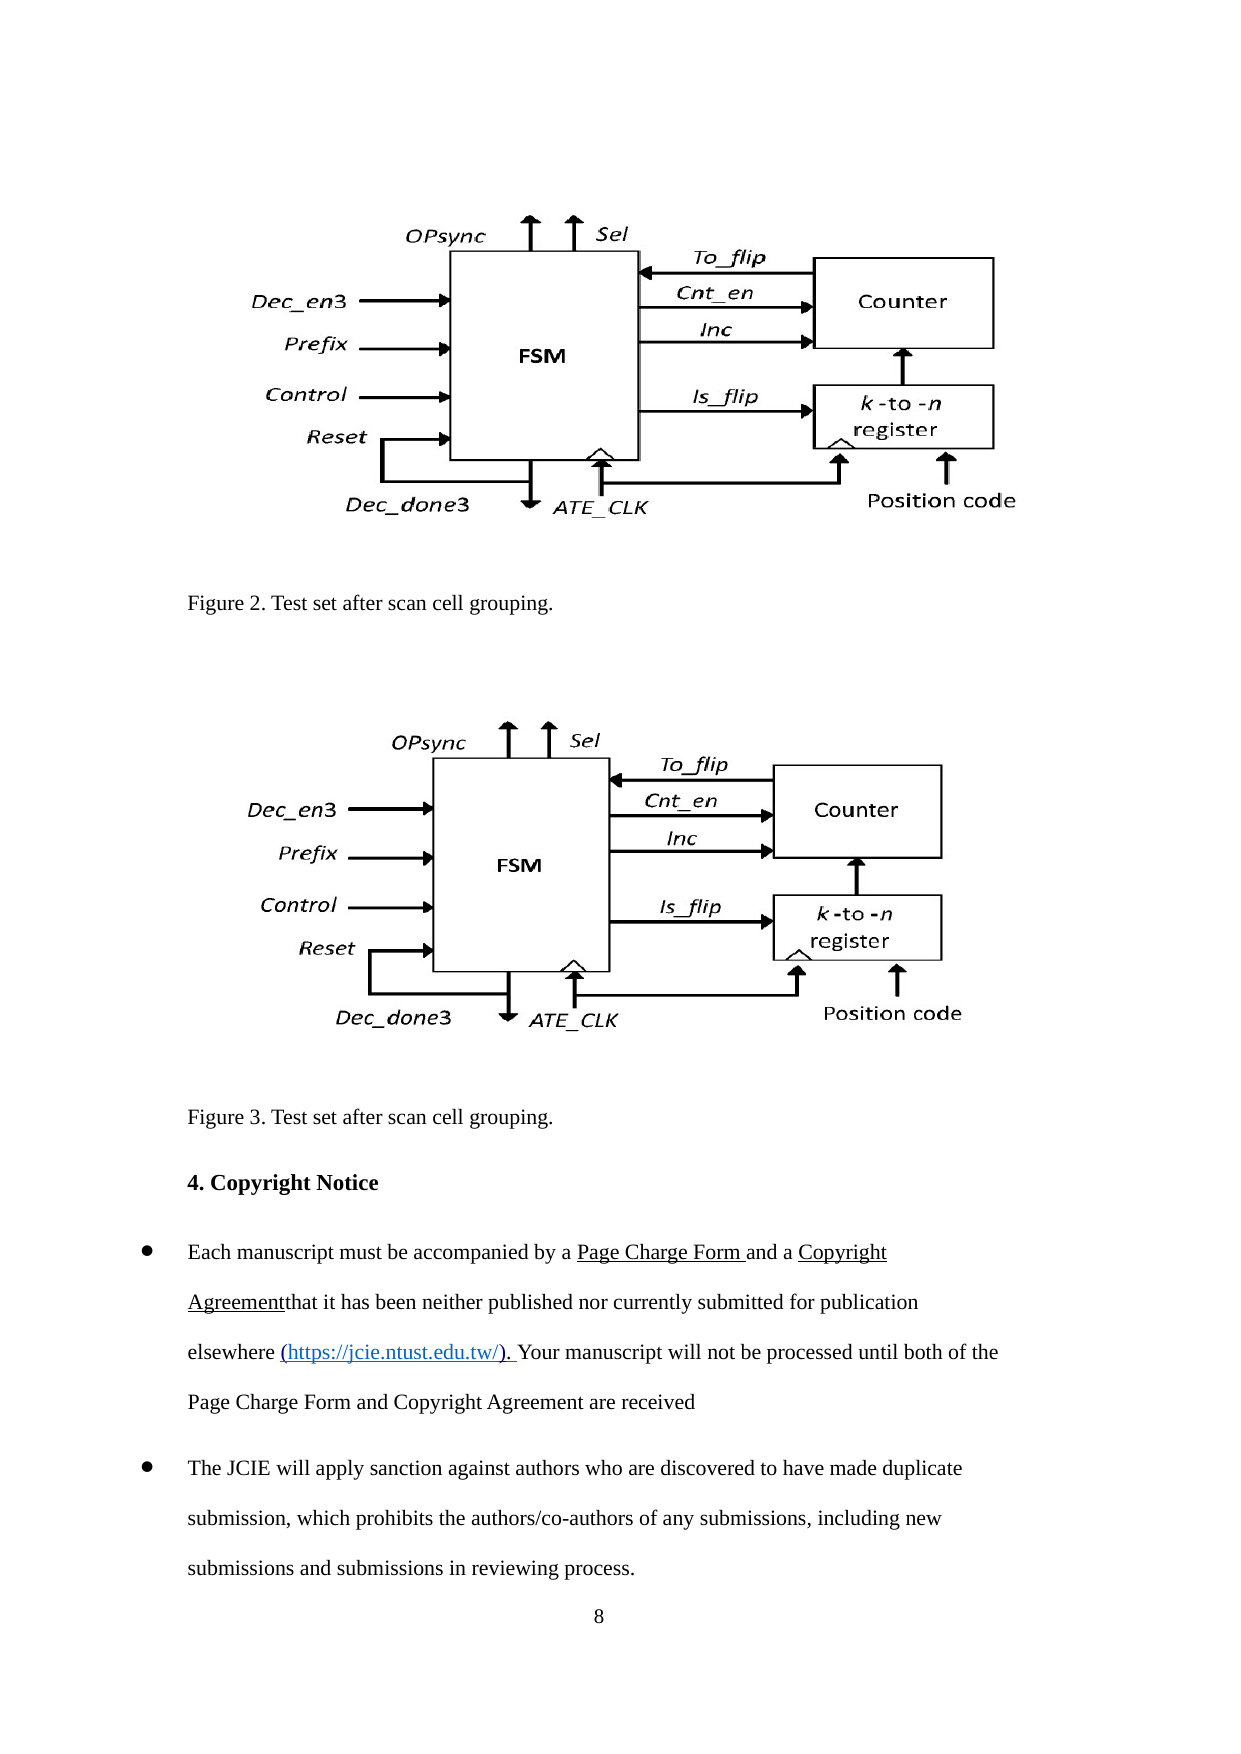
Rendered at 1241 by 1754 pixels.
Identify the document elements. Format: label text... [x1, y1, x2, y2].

subtitle 4. Copyright Notice [187, 1169, 1015, 1196]
text Figure 3. Test set after scan cell grouping. [187, 1104, 1010, 1129]
list The JCIE will apply sanction against authors who are discovered to have made duplicate submission, which prohibits the authors/co-authors of any submissions, including new submissions and submissions in reviewing process. [137, 1455, 1010, 1580]
list Each manuscript must be accompanied by a Page Charge Form and a Copyright Agreementthat it has been neither published nor currently submitted for publication elsewhere (https://jcie.ntust.edu.tw/). Your manuscript will not be processed until both of the Page Charge Form and Copyright Agreement are received [137, 1239, 1010, 1414]
text Figure 2. Test set after scan cell grouping. [187, 590, 1010, 616]
